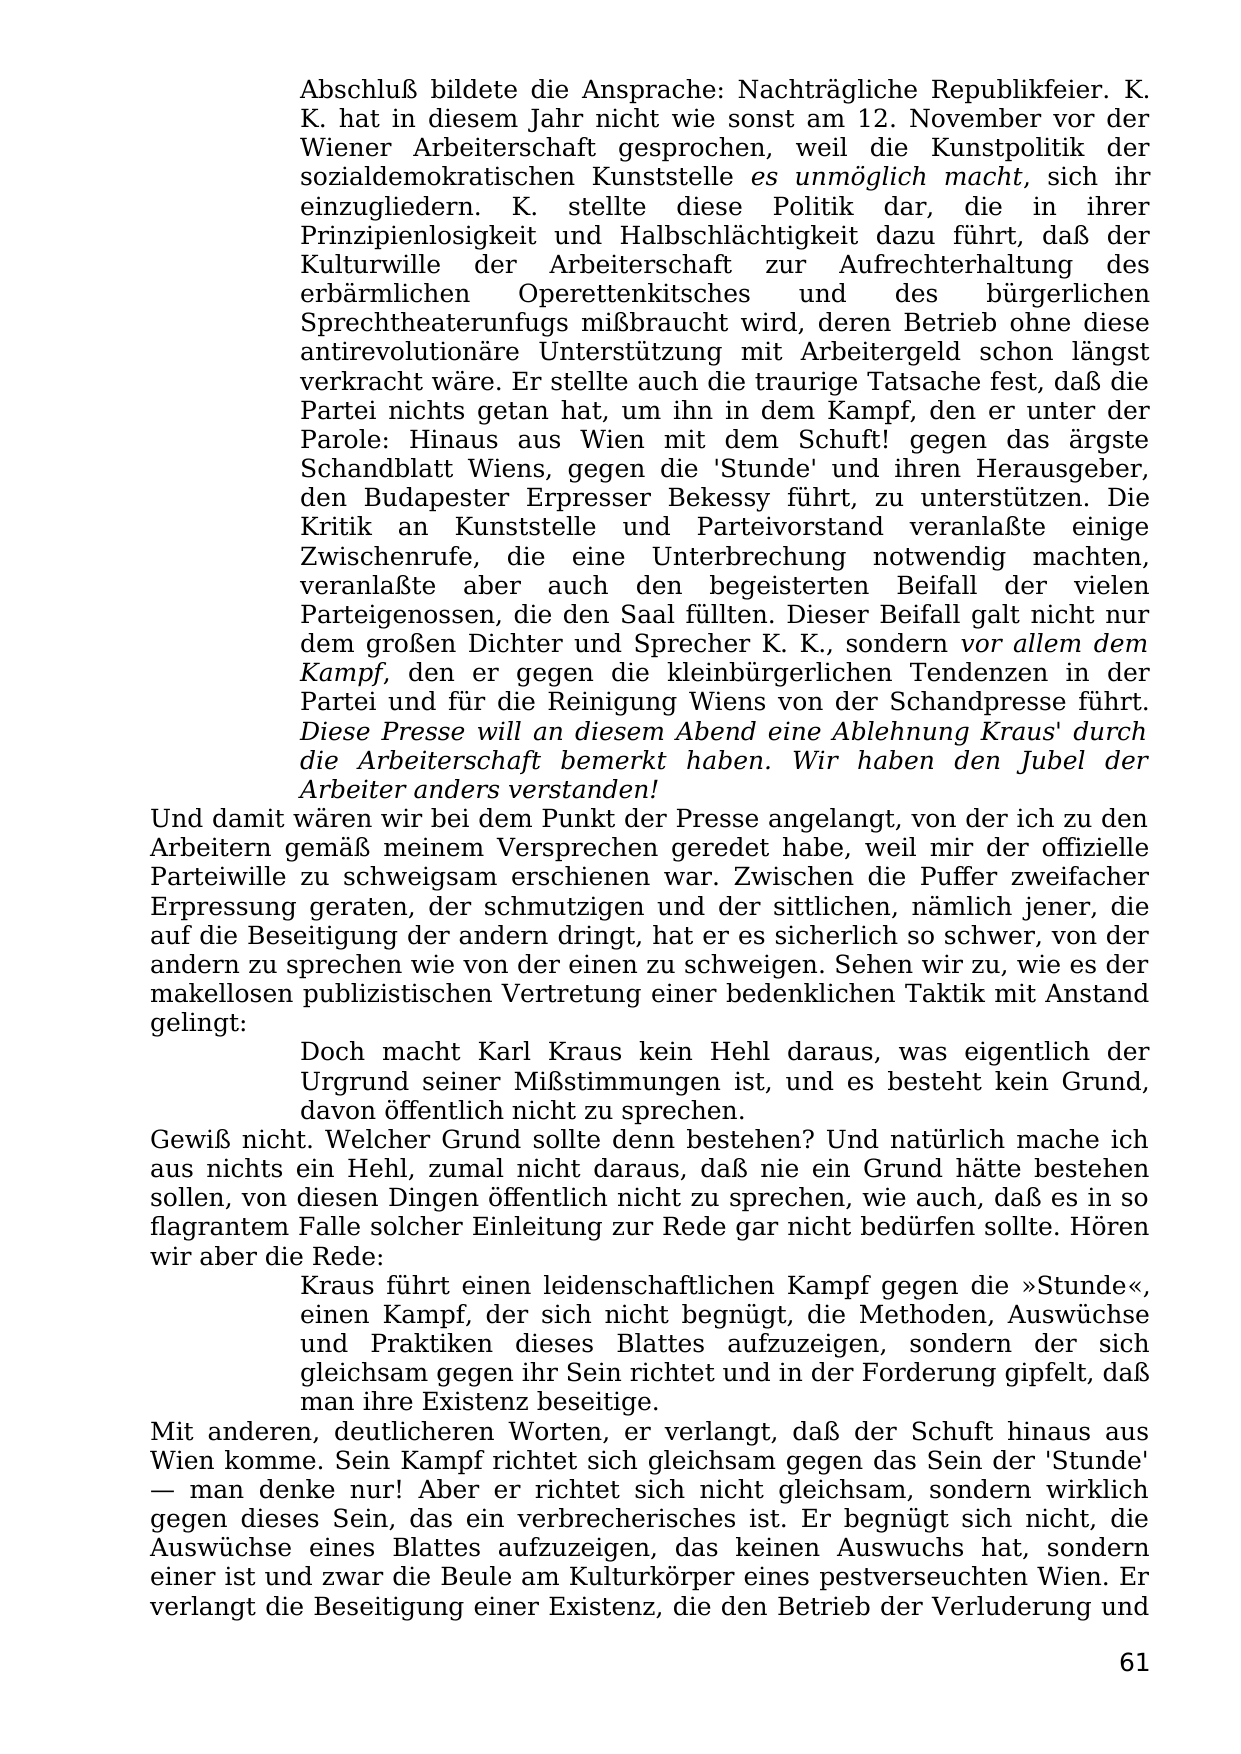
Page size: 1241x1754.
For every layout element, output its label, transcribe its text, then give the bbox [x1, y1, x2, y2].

text Gewiß nicht. Welcher Grund sollte denn bestehen? Und natürlich mache ich aus nichts ein Hehl, zumal nicht daraus, daß nie ein Grund hätte bestehen sollen, von diesen Dingen öffentlich nicht zu sprechen, wie auch, daß es in so flagrantem Falle solcher Einleitung zur Rede gar nicht bedürfen sollte. Hören wir aber die Rede: [150, 1125, 1151, 1271]
text Abschluß bildete die Ansprache: Nachträgliche Republikfeier. K. K. hat in diesem Jahr nicht wie sonst am 12. November vor der Wiener Arbeiterschaft gesprochen, weil die Kunstpolitik der sozialdemokratischen Kunststelle es unmöglich macht, sich ihr einzugliedern. K. stellte diese Politik dar, die in ihrer Prinzipienlosigkeit und Halbschlächtigkeit dazu führt, daß der Kulturwille der Arbeiterschaft zur Aufrechterhaltung des erbärmlichen Operettenkitsches und des bürgerlichen Sprechtheaterunfugs mißbraucht wird, deren Betrieb ohne diese antirevolutionäre Unterstützung mit Arbeitergeld schon längst verkracht wäre. Er stellte auch die traurige Tatsache fest, daß die Partei nichts getan hat, um ihn in dem Kampf, den er unter der Parole: Hinaus aus Wien mit dem Schuft! gegen das ärgste Schandblatt Wiens, gegen die 'Stunde' und ihren Herausgeber, den Budapester Erpresser Bekessy führt, zu unterstützen. Die Kritik an Kunststelle und Parteivorstand veranlaßte einige Zwischenrufe, die eine Unterbrechung notwendig machten, veranlaßte aber auch den begeisterten Beifall der vielen Parteigenossen, die den Saal füllten. Dieser Beifall galt nicht nur dem großen Dichter und Sprecher K. K., sondern vor allem dem Kampf, den er gegen die kleinbürgerlichen Tendenzen in der Partei und für die Reinigung Wiens von der Schandpresse führt. Diese Presse will an diesem Abend eine Ablehnung Kraus' durch die Arbeiterschaft bemerkt haben. Wir haben den Jubel der Arbeiter anders verstanden! [300, 75, 1151, 804]
text Kraus führt einen leidenschaftlichen Kampf gegen die »Stunde«, einen Kampf, der sich nicht begnügt, die Methoden, Auswüchse und Praktiken dieses Blattes aufzuzeigen, sondern der sich gleichsam gegen ihr Sein richtet und in der Forderung gipfelt, daß man ihre Existenz beseitige. [300, 1271, 1151, 1417]
text Mit anderen, deutlicheren Worten, er verlangt, daß der Schuft hinaus aus Wien komme. Sein Kampf richtet sich gleichsam gegen das Sein der 'Stunde' — man denke nur! Aber er richtet sich nicht gleichsam, sondern wirklich gegen dieses Sein, das ein verbrecherisches ist. Er begnügt sich nicht, die Auswüchse eines Blattes aufzuzeigen, das keinen Auswuchs hat, sondern einer ist und zwar die Beule am Kulturkörper eines pestverseuchten Wien. Er verlangt die Beseitigung einer Existenz, die den Betrieb der Verluderung und [150, 1417, 1151, 1621]
text Doch macht Karl Kraus kein Hehl daraus, was eigentlich der Urgrund seiner Mißstimmungen ist, und es besteht kein Grund, davon öffentlich nicht zu sprechen. [300, 1037, 1151, 1125]
text Und damit wären wir bei dem Punkt der Presse angelangt, von der ich zu den Arbeitern gemäß meinem Versprechen geredet habe, weil mir der offizielle Parteiwille zu schweigsam erschienen war. Zwischen die Puffer zweifacher Erpressung geraten, der schmutzigen und der sittlichen, nämlich jener, die auf die Beseitigung der andern dringt, hat er es sicherlich so schwer, von der andern zu sprechen wie von der einen zu schweigen. Sehen wir zu, wie es der makellosen publizistischen Vertretung einer bedenklichen Taktik mit Anstand gelingt: [150, 804, 1151, 1037]
